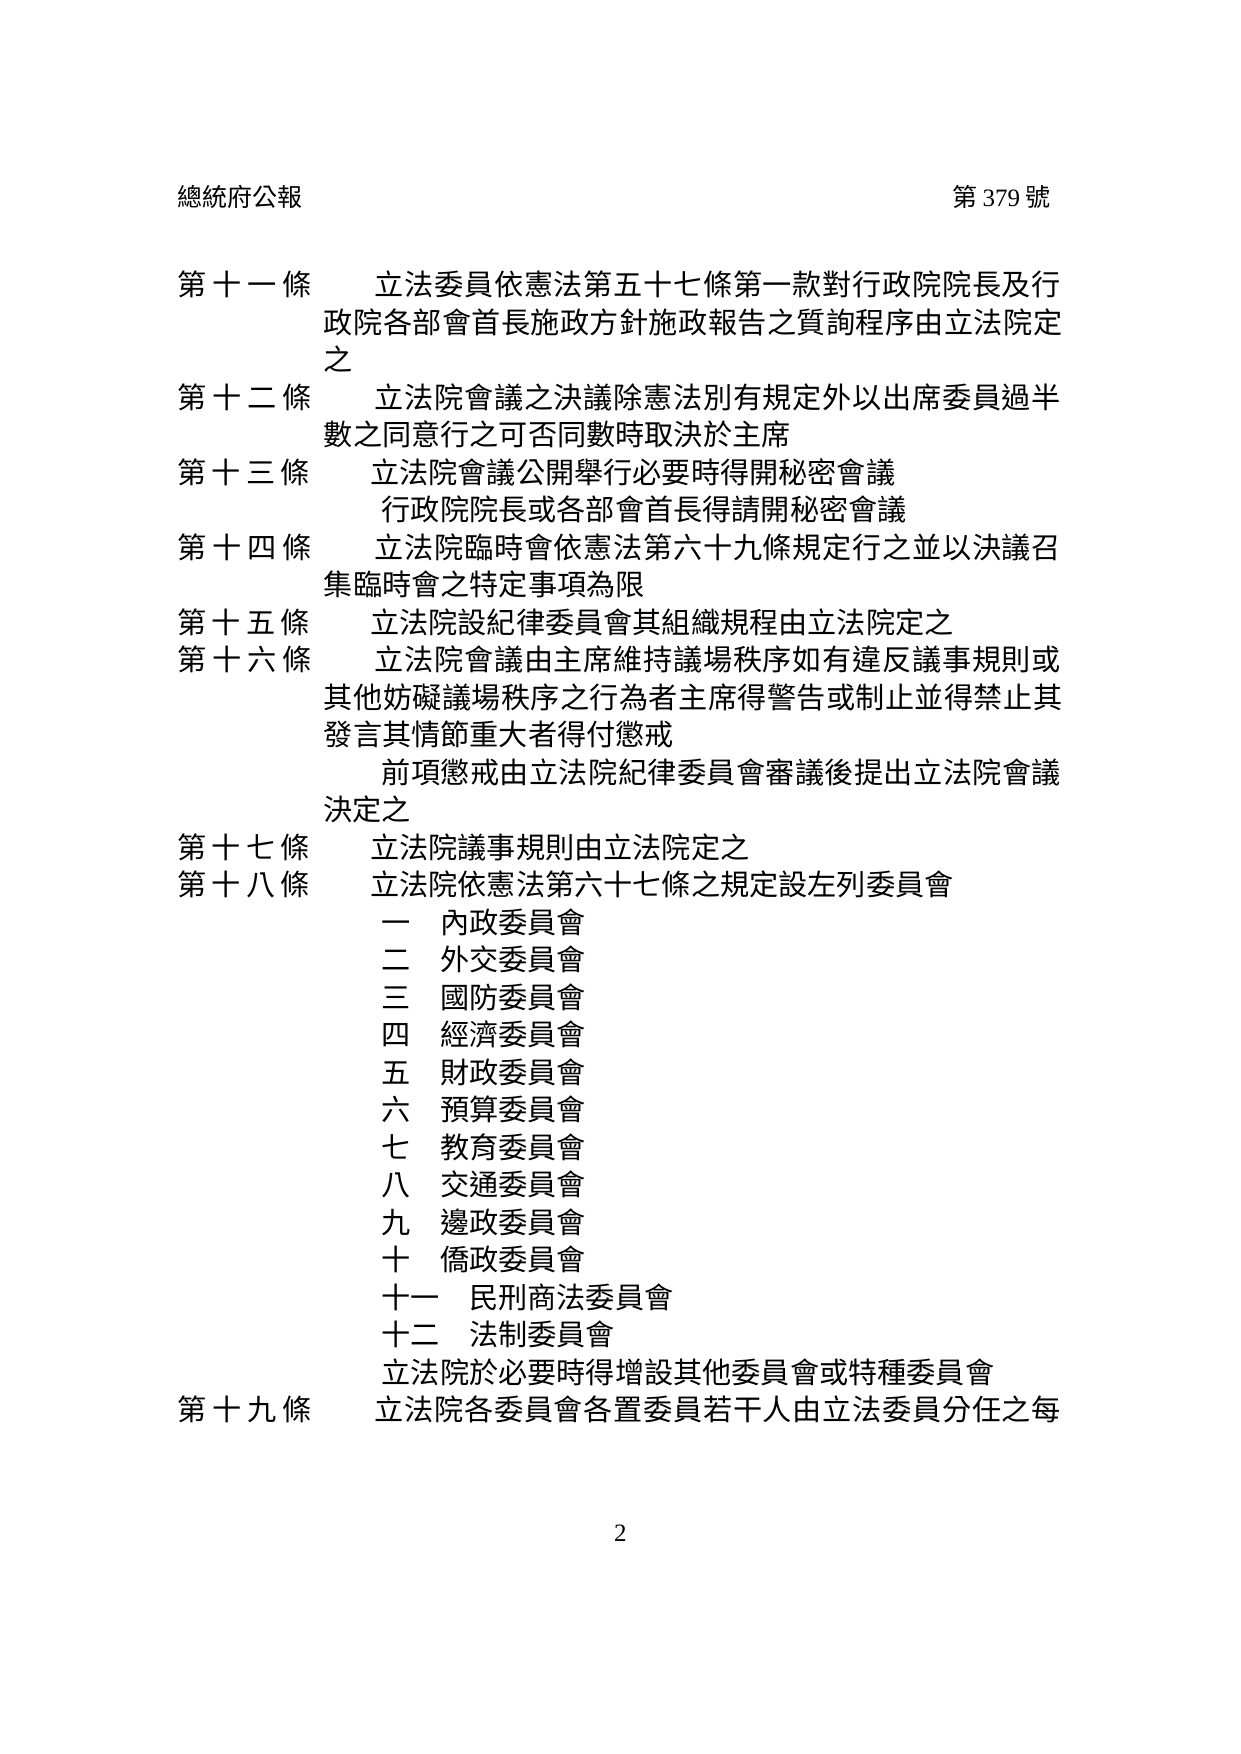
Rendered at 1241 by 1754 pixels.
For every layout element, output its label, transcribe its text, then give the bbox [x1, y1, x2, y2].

text 立法院於必要時得增設其他委員會或特種委員會 [323, 1353, 1063, 1391]
text 十一 民刑商法委員會 [381, 1278, 1063, 1316]
text 第十六條 立法院會議由主席維持議場秩序如有違反議事規則或其他妨礙議場秩序之行為者主席得警告或制止並得禁止其發言其情節重大者得付懲戒 [177, 641, 1063, 753]
text 六 預算委員會 [381, 1091, 1063, 1128]
text 第十二條 立法院會議之決議除憲法別有規定外以出席委員過半數之同意行之可否同數時取決於主席 [177, 378, 1063, 453]
text 一 內政委員會 [381, 903, 1063, 941]
text 五 財政委員會 [381, 1053, 1063, 1091]
text 二 外交委員會 [381, 941, 1063, 978]
text 第十三條 立法院會議公開舉行必要時得開秘密會議 [177, 453, 1063, 491]
text 前項懲戒由立法院紀律委員會審議後提出立法院會議決定之 [323, 753, 1063, 828]
text 十二 法制委員會 [381, 1316, 1063, 1353]
text 第十七條 立法院議事規則由立法院定之 [177, 828, 1063, 866]
text 十 僑政委員會 [381, 1241, 1063, 1278]
text 行政院院長或各部會首長得請開秘密會議 [323, 491, 1063, 528]
text 八 交通委員會 [381, 1166, 1063, 1203]
text 第十五條 立法院設紀律委員會其組織規程由立法院定之 [177, 603, 1063, 641]
text 第十一條 立法委員依憲法第五十七條第一款對行政院院長及行政院各部會首長施政方針施政報告之質詢程序由立法院定之 [177, 266, 1063, 378]
text 第十八條 立法院依憲法第六十七條之規定設左列委員會 [177, 866, 1063, 903]
text 三 國防委員會 [381, 978, 1063, 1016]
text 九 邊政委員會 [381, 1203, 1063, 1241]
text 四 經濟委員會 [381, 1016, 1063, 1053]
text 第十九條 立法院各委員會各置委員若干人由立法委員分任之每 [177, 1391, 1063, 1428]
text 七 教育委員會 [381, 1128, 1063, 1166]
text 第十四條 立法院臨時會依憲法第六十九條規定行之並以決議召集臨時會之特定事項為限 [177, 528, 1063, 603]
